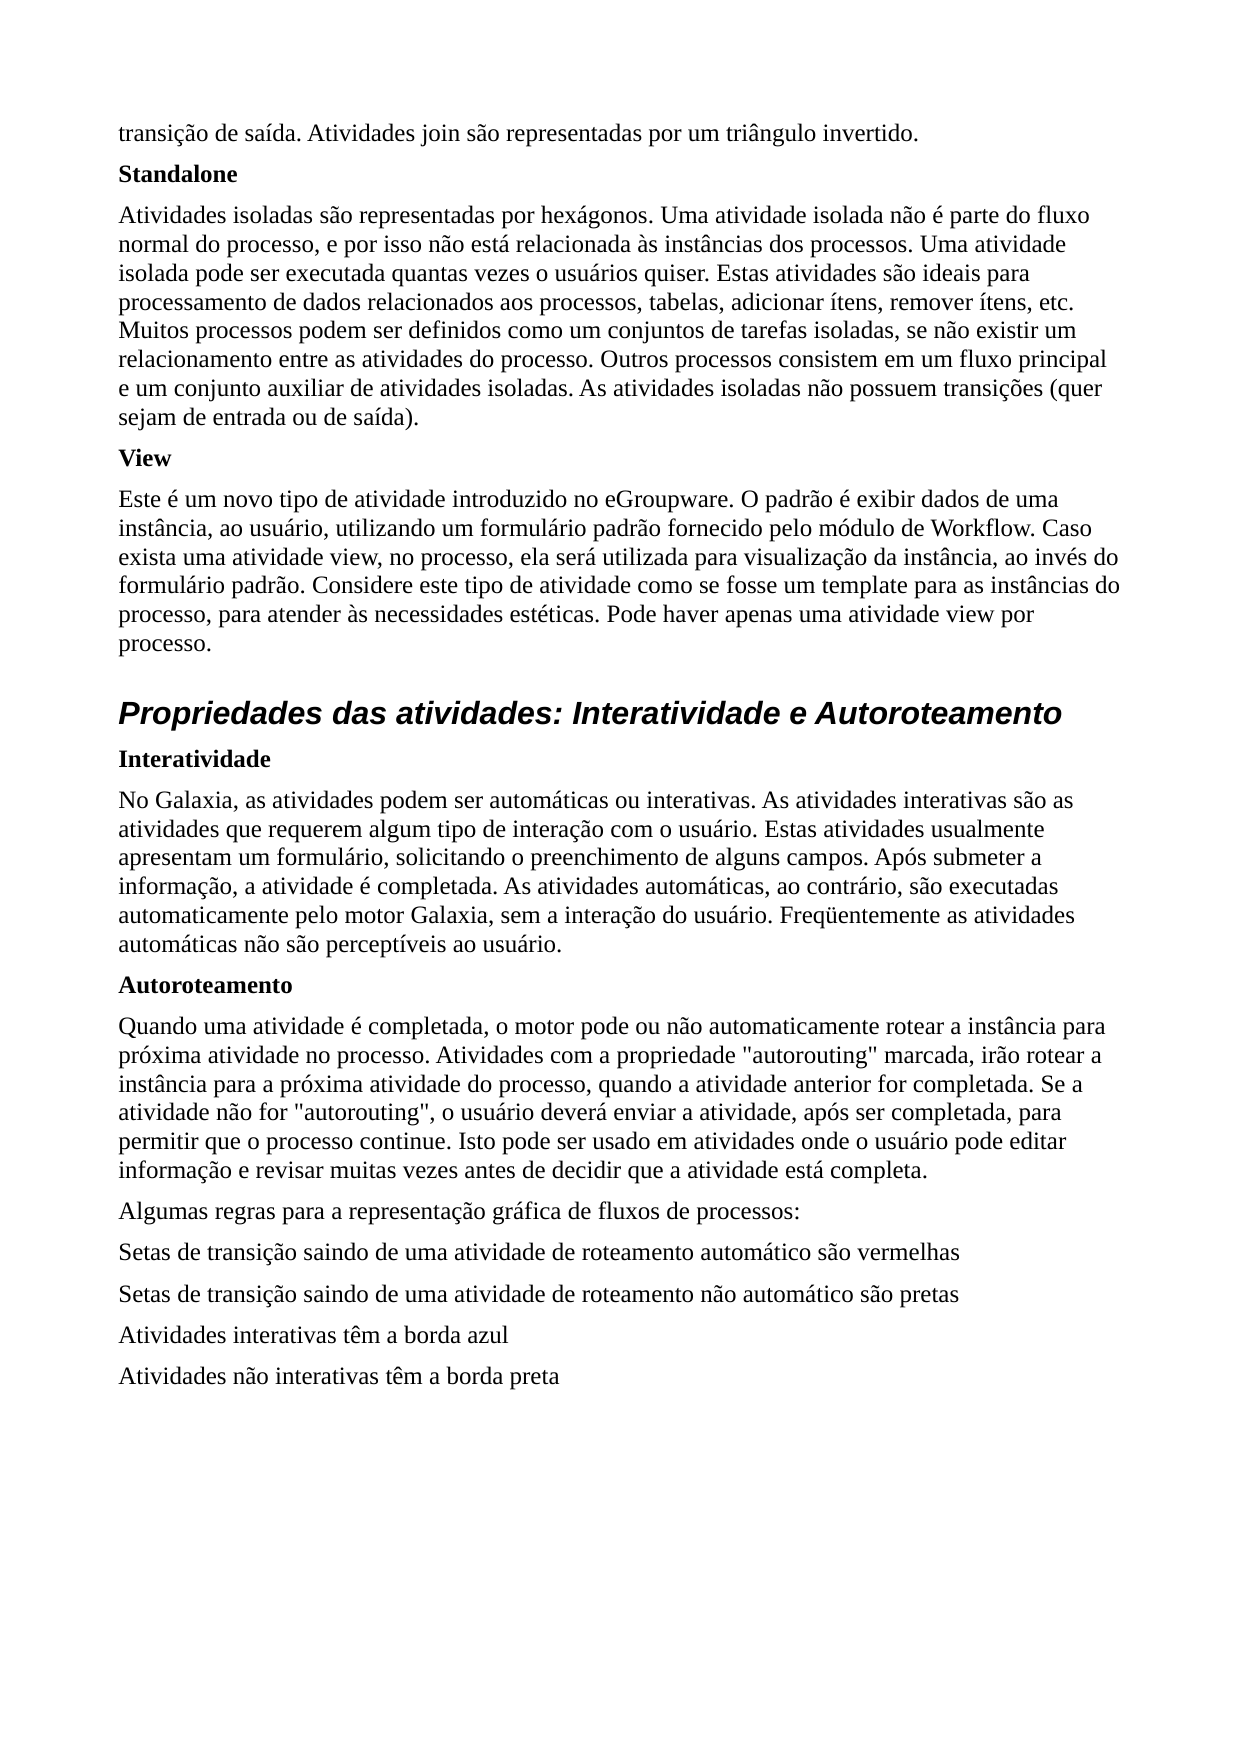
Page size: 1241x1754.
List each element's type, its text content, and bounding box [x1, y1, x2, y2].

subtitle Propriedades das atividades: Interatividade e Autoroteamento [118, 694, 1122, 731]
text Autoroteamento [118, 970, 1122, 999]
text Atividades interativas têm a borda azul [118, 1320, 1122, 1349]
text Interatividade [118, 744, 1122, 772]
text No Galaxia, as atividades podem ser automáticas ou interativas. As atividades interativas são as atividades que requerem algum tipo de interação com o usuário. Estas atividades usualmente apresentam um formulário, solicitando o preenchimento de alguns campos. Após submeter a informação, a atividade é completada. As atividades automáticas, ao contrário, são executadas automaticamente pelo motor Galaxia, sem a interação do usuário. Freqüentemente as atividades automáticas não são perceptíveis ao usuário. [118, 785, 1122, 957]
text Setas de transição saindo de uma atividade de roteamento automático são vermelhas [118, 1237, 1122, 1266]
text Algumas regras para a representação gráfica de fluxos de processos: [118, 1196, 1122, 1225]
text transição de saída. Atividades join são representadas por um triângulo invertido. [118, 118, 1122, 147]
text Standalone [118, 159, 1122, 188]
text View [118, 443, 1122, 472]
text Este é um novo tipo de atividade introduzido no eGroupware. O padrão é exibir dados de uma instância, ao usuário, utilizando um formulário padrão fornecido pelo módulo de Workflow. Caso exista uma atividade view, no processo, ela será utilizada para visualização da instância, ao invés do formulário padrão. Considere este tipo de atividade como se fosse um template para as instâncias do processo, para atender às necessidades estéticas. Pode haver apenas uma atividade view por processo. [118, 484, 1122, 657]
text Atividades isoladas são representadas por hexágonos. Uma atividade isolada não é parte do fluxo normal do processo, e por isso não está relacionada às instâncias dos processos. Uma atividade isolada pode ser executada quantas vezes o usuários quiser. Estas atividades são ideais para processamento de dados relacionados aos processos, tabelas, adicionar ítens, remover ítens, etc. Muitos processos podem ser definidos como um conjuntos de tarefas isoladas, se não existir um relacionamento entre as atividades do processo. Outros processos consistem em um fluxo principal e um conjunto auxiliar de atividades isoladas. As atividades isoladas não possuem transições (quer sejam de entrada ou de saída). [118, 201, 1122, 431]
text Atividades não interativas têm a borda preta [118, 1361, 1122, 1390]
text Setas de transição saindo de uma atividade de roteamento não automático são pretas [118, 1279, 1122, 1307]
text Quando uma atividade é completada, o motor pode ou não automaticamente rotear a instância para próxima atividade no processo. Atividades com a propriedade "autorouting" marcada, irão rotear a instância para a próxima atividade do processo, quando a atividade anterior for completada. Se a atividade não for "autorouting", o usuário deverá enviar a atividade, após ser completada, para permitir que o processo continue. Isto pode ser usado em atividades onde o usuário pode editar informação e revisar muitas vezes antes de decidir que a atividade está completa. [118, 1011, 1122, 1184]
